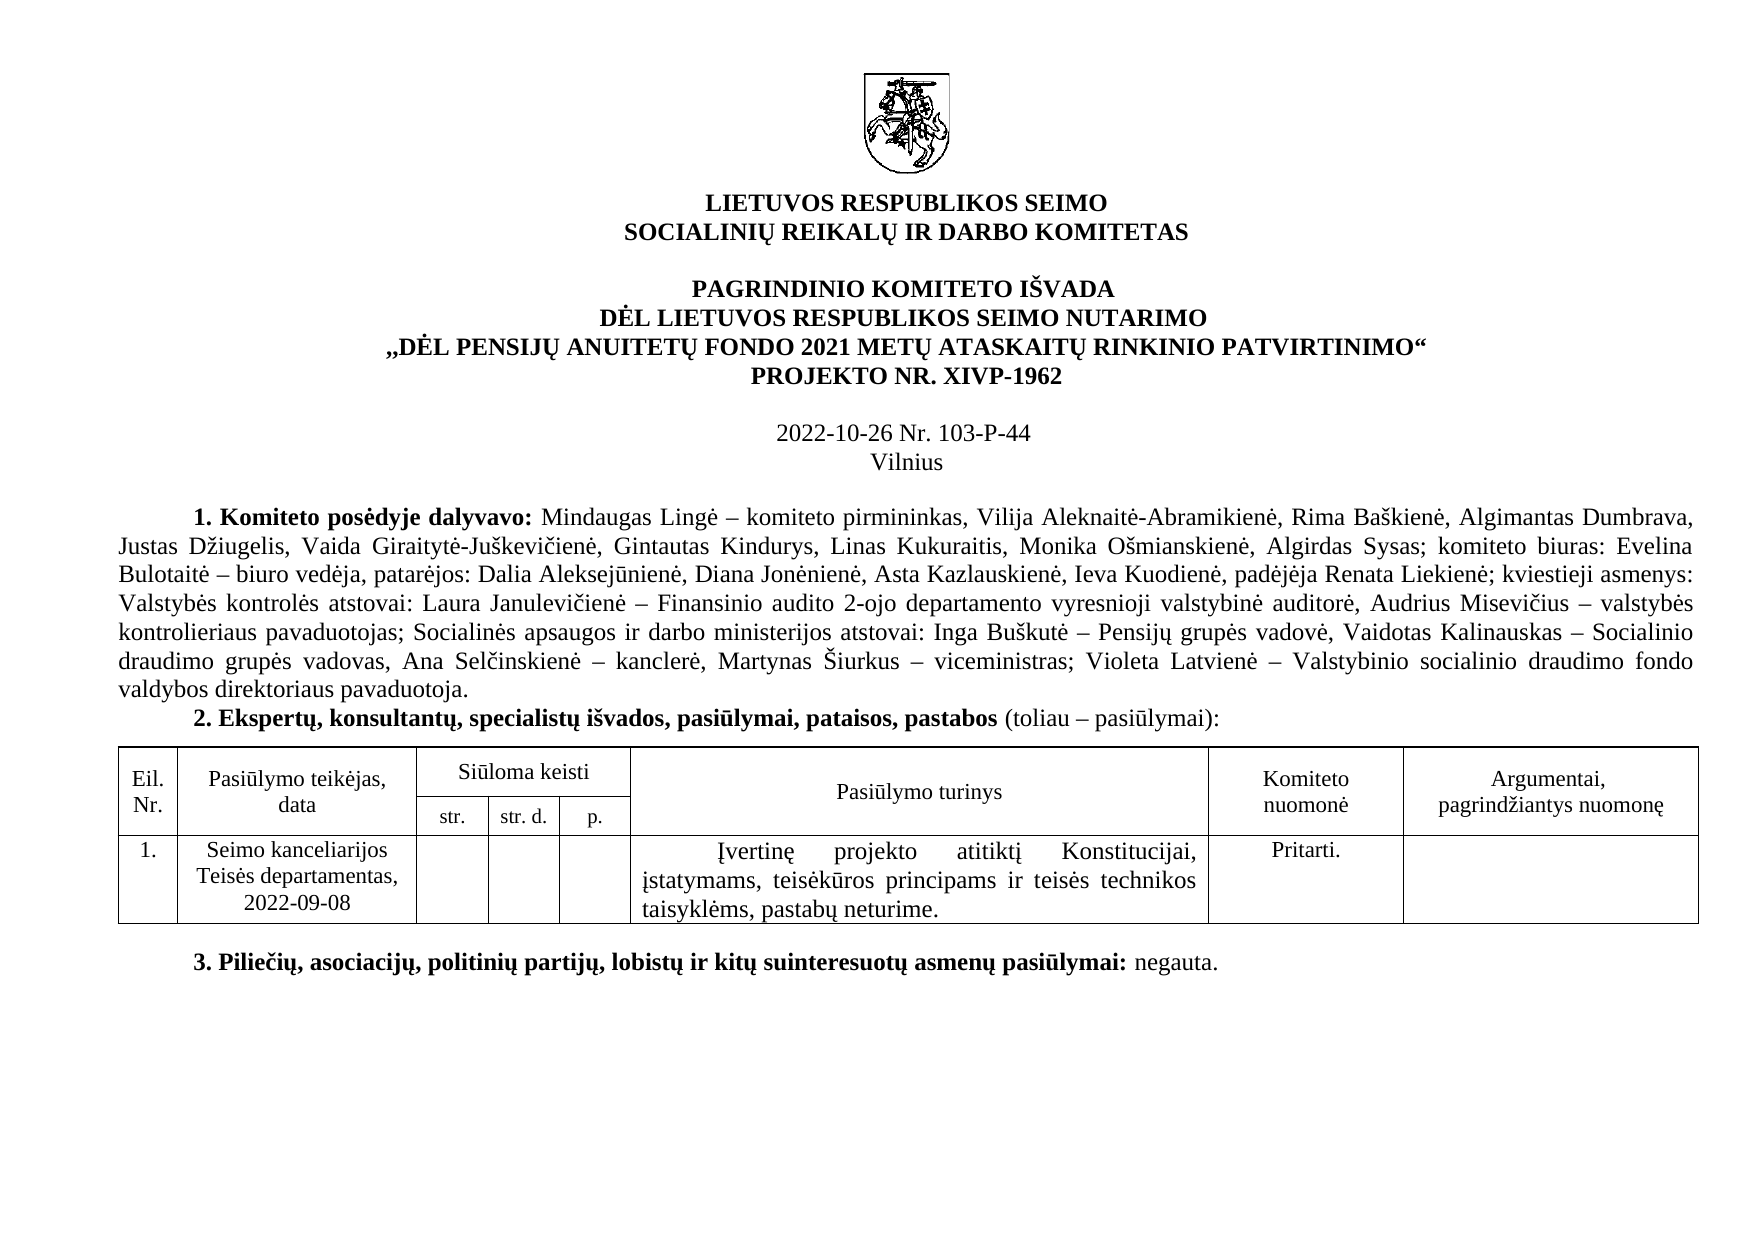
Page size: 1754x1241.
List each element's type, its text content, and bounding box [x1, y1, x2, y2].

text LIETUVOS RESPUBLIKOS SEIMO [118, 188, 1695, 217]
text 1. Komiteto posėdyje dalyvavo: Mindaugas Lingė – komiteto pirmininkas, Vilija Aleknaitė-Abramikienė, Rima Baškienė, Algimantas Dumbrava, Justas Džiugelis, Vaida Giraitytė-Juškevičienė, Gintautas Kindurys, Linas Kukuraitis, Monika Ošmianskienė, Algirdas Sysas; komiteto biuras: Evelina Bulotaitė – biuro vedėja, patarėjos: Dalia Aleksejūnienė, Diana Jonėnienė, Asta Kazlauskienė, Ieva Kuodienė, padėjėja Renata Liekienė; kviestieji asmenys: Valstybės kontrolės atstovai: Laura Janulevičienė – Finansinio audito 2-ojo departamento vyresnioji valstybinė auditorė, Audrius Misevičius – valstybės kontrolieriaus pavaduotojas; Socialinės apsaugos ir darbo ministerijos atstovai: Inga Buškutė – Pensijų grupės vadovė, Vaidotas Kalinauskas – Socialinio draudimo grupės vadovas, Ana Selčinskienė – kanclerė, Martynas Šiurkus – viceministras; Violeta Latvienė – Valstybinio socialinio draudimo fondo valdybos direktoriaus pavaduotoja. [118, 502, 1695, 703]
table_cell Pritarti. [1209, 836, 1403, 922]
subtitle PROJEKTO NR. xivp-1962 [118, 361, 1695, 389]
table_header Siūloma keisti [417, 748, 630, 796]
table_cell [417, 836, 488, 922]
subtitle 3. Piliečių, asociacijų, politinių partijų, lobistų ir kitų suinteresuotų asmenų pasiūlymai: negauta. [118, 947, 1695, 976]
table_cell [489, 836, 559, 922]
table_cell Seimo kanceliarijos Teisės departamentas, 2022-09-08 [178, 836, 416, 922]
text Vilnius [118, 447, 1695, 476]
subtitle DĖL lietuvos respublikos seimo nutarimo [118, 303, 1695, 332]
table_cell [560, 836, 630, 922]
table_header Argumentai, pagrindžiantys nuomonę [1404, 748, 1698, 835]
table_cell [1404, 836, 1698, 922]
table_header Eil. Nr. [119, 748, 177, 835]
table_cell str. [417, 797, 488, 835]
text SOCIALINIŲ REIKALŲ IR DARBO KOMITETAS [118, 217, 1695, 246]
table_header Pasiūlymo teikėjas, data [178, 748, 416, 835]
text 2022-10-26 Nr. 103-P-44 [118, 418, 1695, 447]
table_header Pasiūlymo turinys [631, 748, 1208, 835]
table_cell str. d. [489, 797, 559, 835]
subtitle ,,dėl pensijų anuitetų fondo 2021 metų ataskaitų rinkinio patvirtinimo“ [118, 332, 1695, 361]
table_cell p. [560, 797, 630, 835]
table_cell Įvertinę projekto atitiktį Konstitucijai, įstatymams, teisėkūros principams ir teisės technikos taisyklėms, pastabų neturime. [631, 836, 1208, 922]
subtitle 2. Ekspertų, konsultantų, specialistų išvados, pasiūlymai, pataisos, pastabos (toliau – pasiūlymai): [118, 703, 1695, 732]
subtitle PAGRINDINIO KOMITETO IŠVADA [118, 274, 1695, 303]
table_cell 1. [119, 836, 177, 922]
table_header Komiteto nuomonė [1209, 748, 1403, 835]
